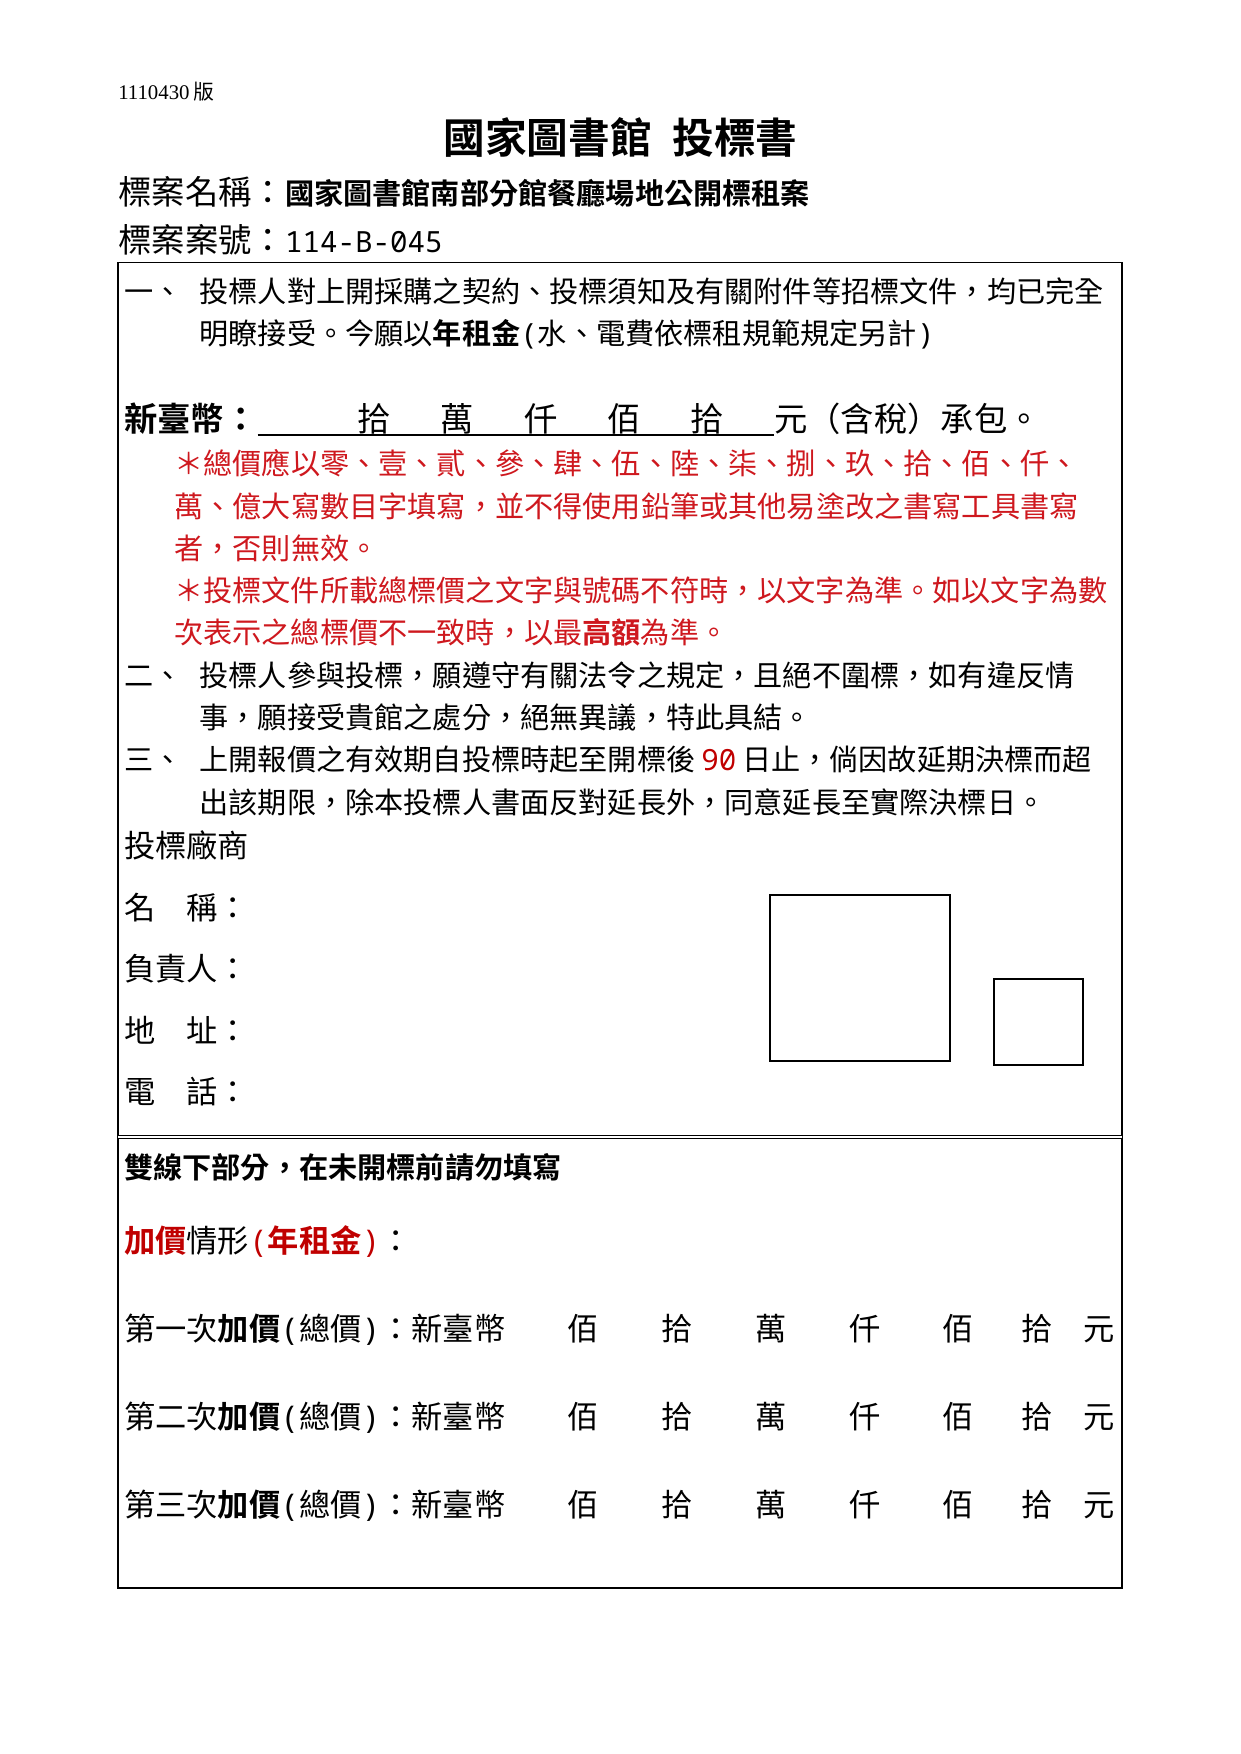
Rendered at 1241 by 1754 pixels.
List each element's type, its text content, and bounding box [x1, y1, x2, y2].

table_cell 雙線下部分，在未開標前請勿填寫 加價情形(年租金)： 第一次加價(總價)：新臺幣 佰 拾 萬 仟 佰 拾 元 第二次加價(總價)：新臺幣 佰 拾 萬 仟 佰 拾 元 第三次加價(總價)：新臺幣 佰 拾 萬 仟 佰 拾 元 [119, 1139, 1121, 1587]
text 標案名稱：國家圖書館南部分館餐廳場地公開標租案 [118, 166, 1122, 214]
text 國家圖書館 投標書 [118, 105, 1122, 166]
table_header 投標人對上開採購之契約、投標須知及有關附件等招標文件，均已完全明瞭接受。今願以年租金(水、電費依標租規範規定另計) 新臺幣： 拾 萬 仟 佰 拾 元（含稅）承包。 ＊總價應以零、壹、貳、參、肆、伍、陸、柒、捌、玖、拾、佰、仟、萬、億大寫數目字填寫，並不得使用鉛筆或其他易塗改之書寫工具書寫者，否則無效。 ＊投標文件所載總標價之文字與號碼不符時，以文字為準。如以文字為數次表示之總標價不一致時，以最高額為準。 投標人參與投標，願遵守有關法令之規定，且絕不圍標，如有違反情事，願接受貴館之處分，絕無異議，特此具結。 上開報價之有效期自投標時起至開標後90日止，倘因故延期決標而超出該期限，除本投標人書面反對延長外，同意延長至實際決標日。 投標廠商 名 稱： 負責人： 地 址： 電 話： [119, 263, 1121, 1134]
text 標案案號：114-B-045 [118, 214, 1122, 262]
